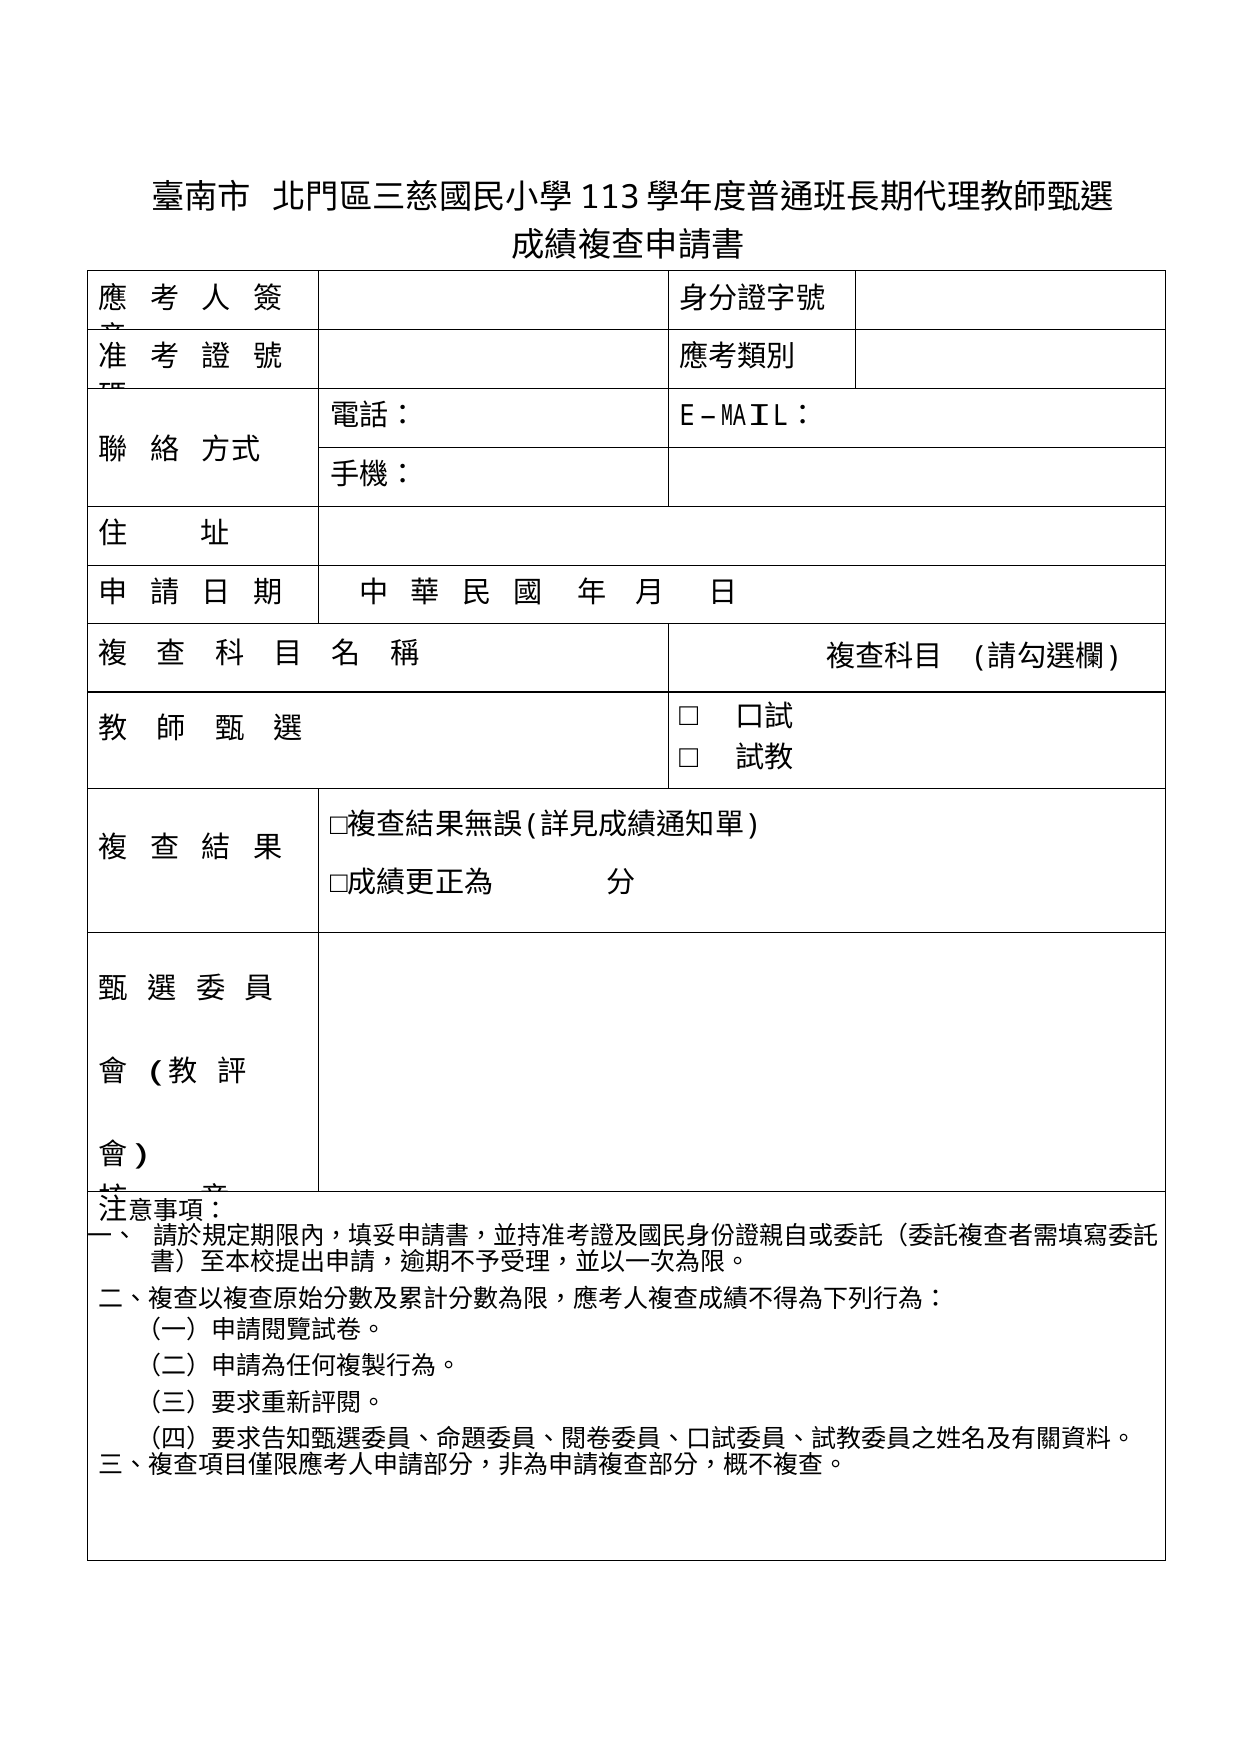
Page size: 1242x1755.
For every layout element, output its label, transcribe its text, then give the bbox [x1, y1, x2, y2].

table_cell □ 口試 □ 試教 [669, 693, 1165, 788]
table_header 身分證字號 [669, 271, 855, 329]
table_cell 申 請 日 期 [88, 566, 318, 623]
table_cell 教 師 甄 選 [88, 693, 668, 788]
table_cell 聯 絡 方式 [88, 389, 318, 506]
table_cell E-MAIL： [669, 389, 1165, 447]
table_header [319, 271, 668, 329]
table_cell 中 華 民 國 年 月 日 [319, 566, 1165, 623]
table_cell [856, 330, 1165, 388]
table_cell [319, 330, 668, 388]
table_cell 注意事項： 一、 請於規定期限內，填妥申請書，並持准考證及國民身份證親自或委託（委託複查者需填寫委託 書）至本校提出申請，逾期不予受理，並以一次為限。 二、複查以複查原始分數及累計分數為限，應考人複查成績不得為下列行為： （一）申請閱覽試卷。 （二）申請為任何複製行為。 （三）要求重新評閱。 （四）要求告知甄選委員、命題委員、閱卷委員、口試委員、試教委員之姓名及有關資料。 三、複查項目僅限應考人申請部分，非為申請複查部分，概不複查。 [88, 1192, 1165, 1560]
table_cell 複查科目 (請勾選欄) [669, 624, 1165, 691]
table_cell 手機： [319, 448, 668, 506]
table_cell [319, 933, 1165, 1191]
table_cell 複 查 科 目 名 稱 [88, 624, 668, 691]
table_header 應 考 人 簽 章 [88, 271, 318, 329]
table_cell [669, 448, 1165, 506]
table_cell 電話： [319, 389, 668, 447]
table_cell 應考類別 [669, 330, 855, 388]
table_header [856, 271, 1165, 329]
table_cell 住 址 [88, 507, 318, 564]
table_cell 准 考 證 號 碼 [88, 330, 318, 388]
table_cell □複查結果無誤(詳見成績通知單) □成績更正為 分 [319, 789, 1165, 932]
text 臺南市 北門區三慈國民小學113學年度普通班長期代理教師甄選 成績複查申請書 [151, 169, 1140, 266]
table_cell [319, 507, 1165, 564]
table_cell 甄 選 委 員 會 (教 評 會) 核 章 [88, 933, 318, 1191]
table_cell 複 查 結 果 [88, 789, 318, 932]
